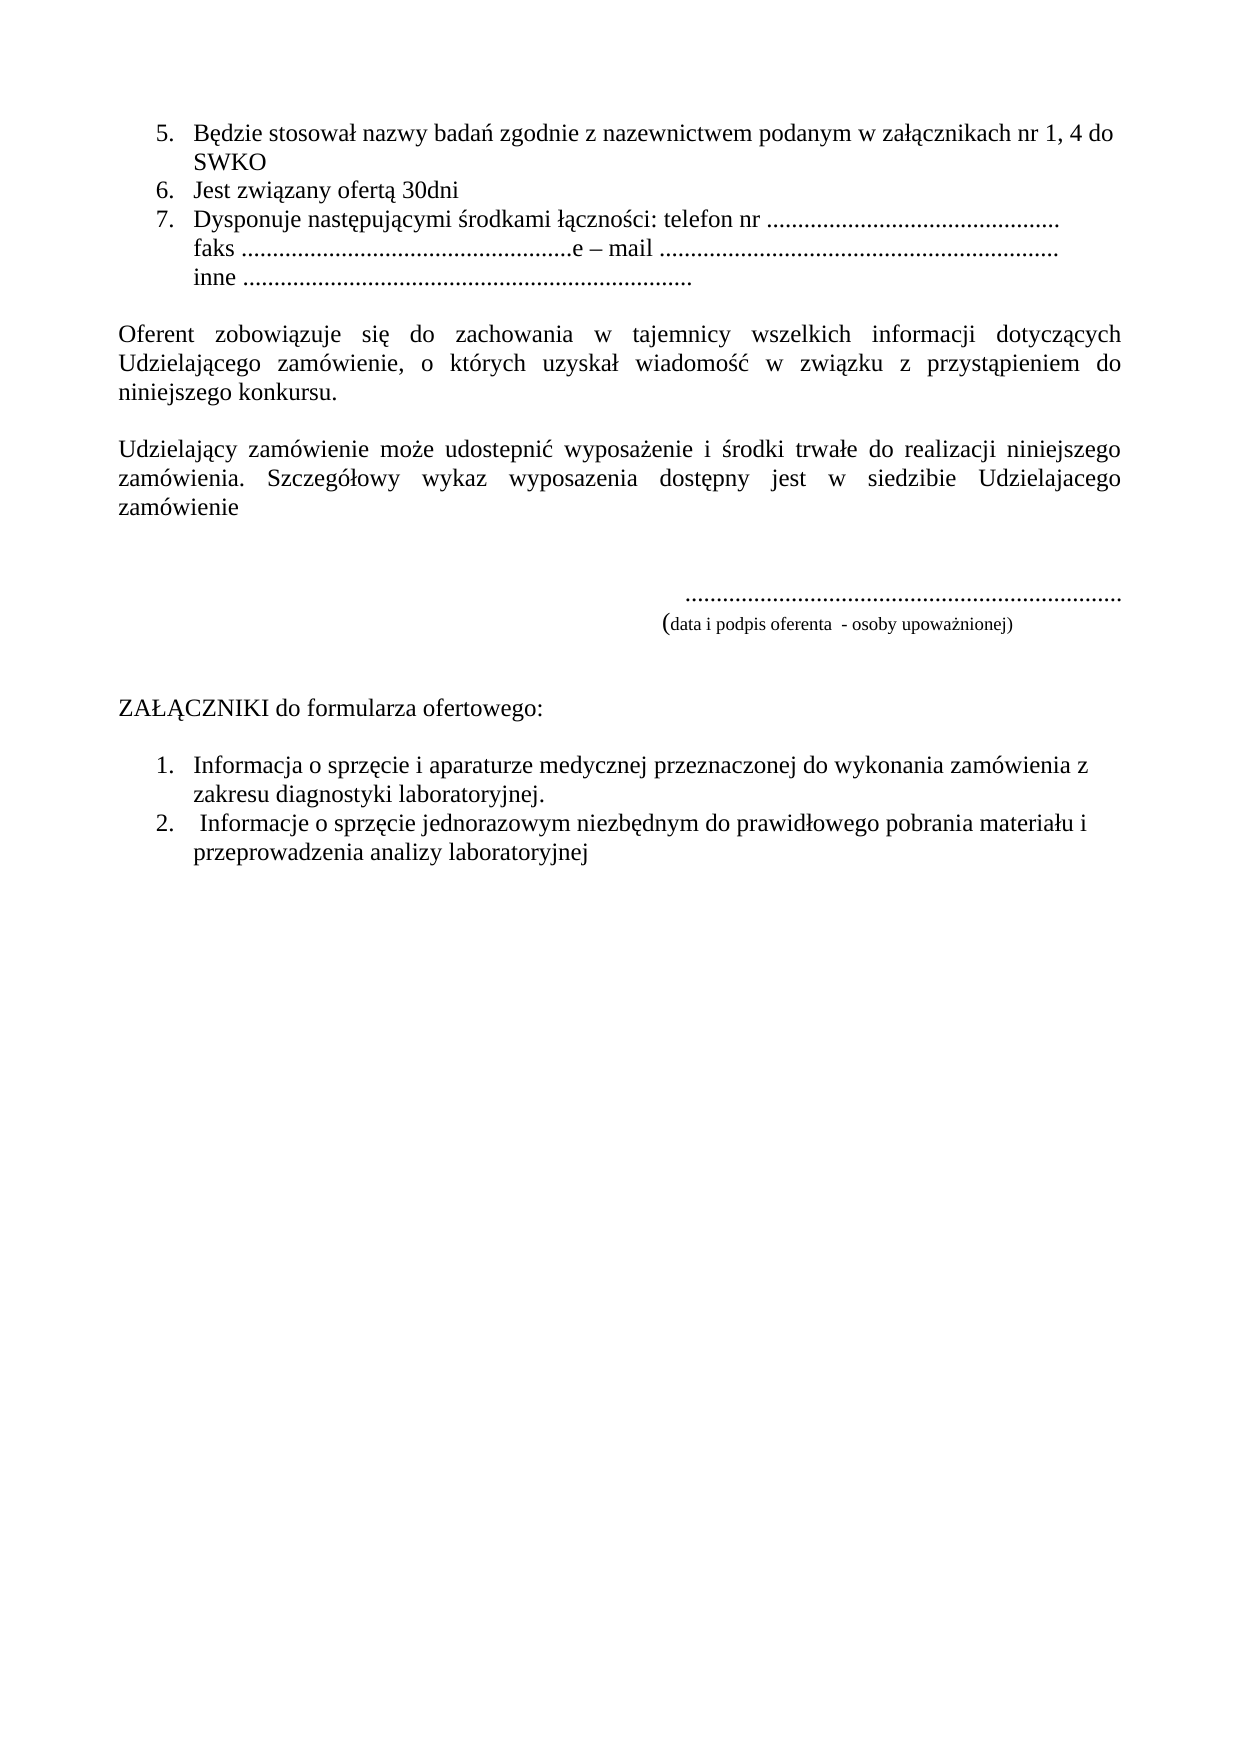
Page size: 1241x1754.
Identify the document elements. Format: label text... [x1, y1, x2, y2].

list Dysponuje następującymi środkami łączności: telefon nr ............................................... [156, 204, 1122, 233]
text faks .....................................................e – mail ................................................................ [193, 233, 1122, 262]
text ZAŁĄCZNIKI do formularza ofertowego: [118, 693, 1122, 722]
list Informacja o sprzęcie i aparaturze medycznej przeznaczonej do wykonania zamówienia z zakresu diagnostyki laboratoryjnej. [156, 751, 1122, 808]
list Informacje o sprzęcie jednorazowym niezbędnym do prawidłowego pobrania materiału i przeprowadzenia analizy laboratoryjnej [156, 808, 1122, 866]
list Jest związany ofertą 30dni [156, 176, 1122, 204]
list Będzie stosował nazwy badań zgodnie z nazewnictwem podanym w załącznikach nr 1, 4 do SWKO [156, 118, 1122, 176]
text Oferent zobowiązuje się do zachowania w tajemnicy wszelkich informacji dotyczących Udzielającego zamówienie, o których uzyskał wiadomość w związku z przystąpieniem do niniejszego konkursu. [118, 319, 1122, 406]
text (data i podpis oferenta - osoby upoważnionej) [193, 607, 1122, 636]
text ...................................................................... [118, 578, 1122, 607]
text Udzielający zamówienie może udostepnić wyposażenie i środki trwałe do realizacji niniejszego zamówienia. Szczegółowy wykaz wyposazenia dostępny jest w siedzibie Udzielajacego zamówienie [118, 434, 1122, 521]
text inne ........................................................................ [193, 262, 1122, 291]
